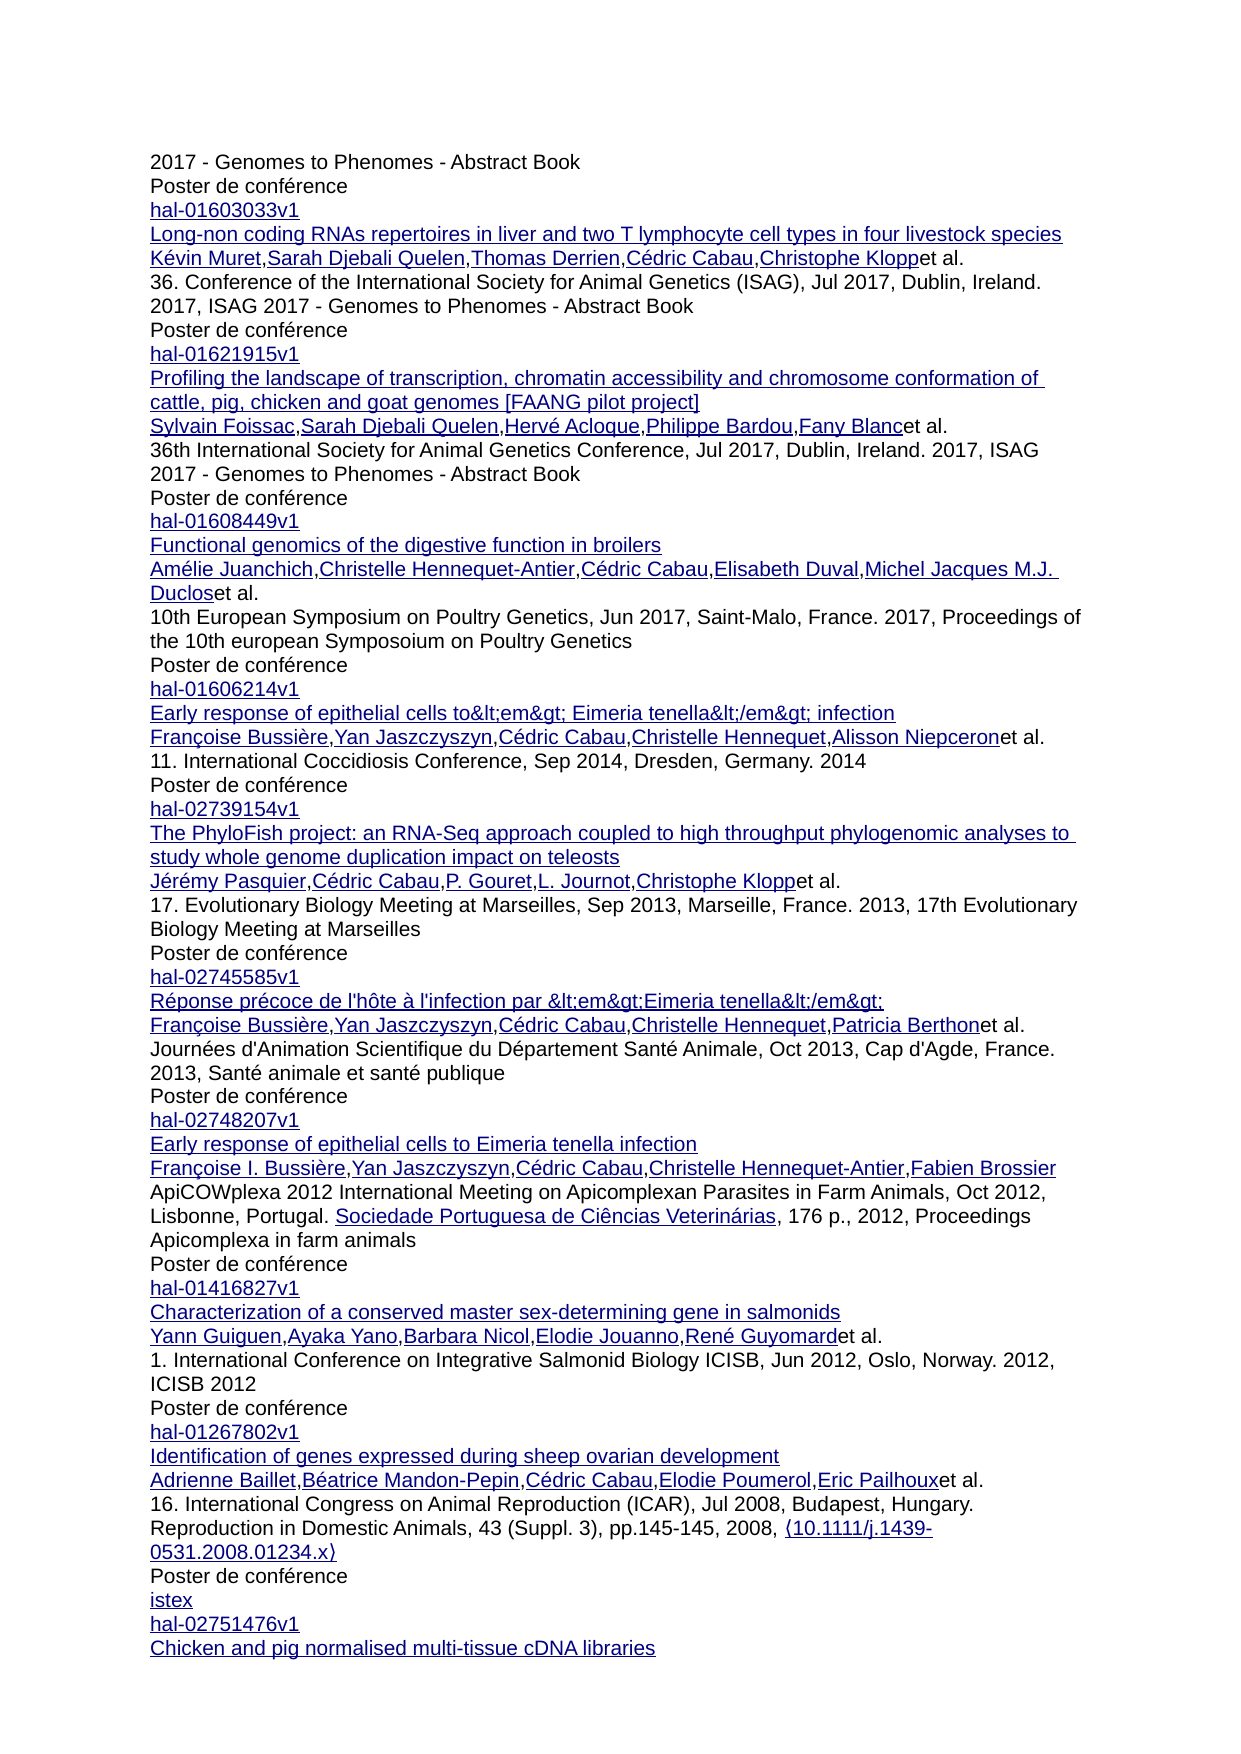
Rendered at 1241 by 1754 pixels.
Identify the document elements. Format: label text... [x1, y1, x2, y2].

table_cell Characterization of a conserved master sex-determining gene in salmonids Yann Guiguen,Ayaka Yano,Barbara Nicol,Elodie Jouanno,René Guyomardet al. 1. International Conference on Integrative Salmonid Biology ICISB, Jun 2012, Oslo, Norway. 2012, ICISB 2012 Poster de conférence hal-01267802v1 [150, 1300, 1090, 1444]
table_cell Profiling the landscape of transcription, chromatin accessibility and chromosome conformation of cattle, pig, chicken and goat genomes [FAANG pilot project] Sylvain Foissac,Sarah Djebali Quelen,Hervé Acloque,Philippe Bardou,Fany Blancet al. 36th International Society for Animal Genetics Conference, Jul 2017, Dublin, Ireland. 2017, ISAG 2017 - Genomes to Phenomes - Abstract Book Poster de conférence hal-01608449v1 [150, 366, 1090, 533]
table_cell Long-non coding RNAs repertoires in liver and two T lymphocyte cell types in four livestock species Kévin Muret,Sarah Djebali Quelen,Thomas Derrien,Cédric Cabau,Christophe Kloppet al. 36. Conference of the International Society for Animal Genetics (ISAG), Jul 2017, Dublin, Ireland. 2017, ISAG 2017 - Genomes to Phenomes - Abstract Book Poster de conférence hal-01621915v1 [150, 222, 1090, 366]
table_cell Réponse précoce de l'hôte à l'infection par &lt;em&gt;Eimeria tenella&lt;/em&gt; Françoise Bussière,Yan Jaszczyszyn,Cédric Cabau,Christelle Hennequet,Patricia Berthonet al. Journées d'Animation Scientifique du Département Santé Animale, Oct 2013, Cap d'Agde, France. 2013, Santé animale et santé publique Poster de conférence hal-02748207v1 [150, 989, 1090, 1132]
table_cell 2017 - Genomes to Phenomes - Abstract Book Poster de conférence hal-01603033v1 [150, 150, 1090, 222]
table_cell Early response of epithelial cells to Eimeria tenella infection Françoise I. Bussière,Yan Jaszczyszyn,Cédric Cabau,Christelle Hennequet-Antier,Fabien Brossier ApiCOWplexa 2012 International Meeting on Apicomplexan Parasites in Farm Animals, Oct 2012, Lisbonne, Portugal. Sociedade Portuguesa de Ciências Veterinárias, 176 p., 2012, Proceedings Apicomplexa in farm animals Poster de conférence hal-01416827v1 [150, 1132, 1090, 1300]
table_cell Identification of genes expressed during sheep ovarian development Adrienne Baillet,Béatrice Mandon-Pepin,Cédric Cabau,Elodie Poumerol,Eric Pailhouxet al. 16. International Congress on Animal Reproduction (ICAR), Jul 2008, Budapest, Hungary. Reproduction in Domestic Animals, 43 (Suppl. 3), pp.145-145, 2008, ⟨10.1111/j.1439-0531.2008.01234.x⟩ Poster de conférence istex hal-02751476v1 [150, 1444, 1090, 1635]
table_cell Early response of epithelial cells to&lt;em&gt; Eimeria tenella&lt;/em&gt; infection Françoise Bussière,Yan Jaszczyszyn,Cédric Cabau,Christelle Hennequet,Alisson Niepceronet al. 11. International Coccidiosis Conference, Sep 2014, Dresden, Germany. 2014 Poster de conférence hal-02739154v1 [150, 701, 1090, 821]
table_cell Chicken and pig normalised multi-tissue cDNA libraries [150, 1635, 1090, 1659]
table_cell Functional genomics of the digestive function in broilers Amélie Juanchich,Christelle Hennequet-Antier,Cédric Cabau,Elisabeth Duval,Michel Jacques M.J. Ducloset al. 10th European Symposium on Poultry Genetics, Jun 2017, Saint-Malo, France. 2017, Proceedings of the 10th european Symposoium on Poultry Genetics Poster de conférence hal-01606214v1 [150, 533, 1090, 701]
table_cell The PhyloFish project: an RNA-Seq approach coupled to high throughput phylogenomic analyses to study whole genome duplication impact on teleosts Jérémy Pasquier,Cédric Cabau,P. Gouret,L. Journot,Christophe Kloppet al. 17. Evolutionary Biology Meeting at Marseilles, Sep 2013, Marseille, France. 2013, 17th Evolutionary Biology Meeting at Marseilles Poster de conférence hal-02745585v1 [150, 821, 1090, 988]
